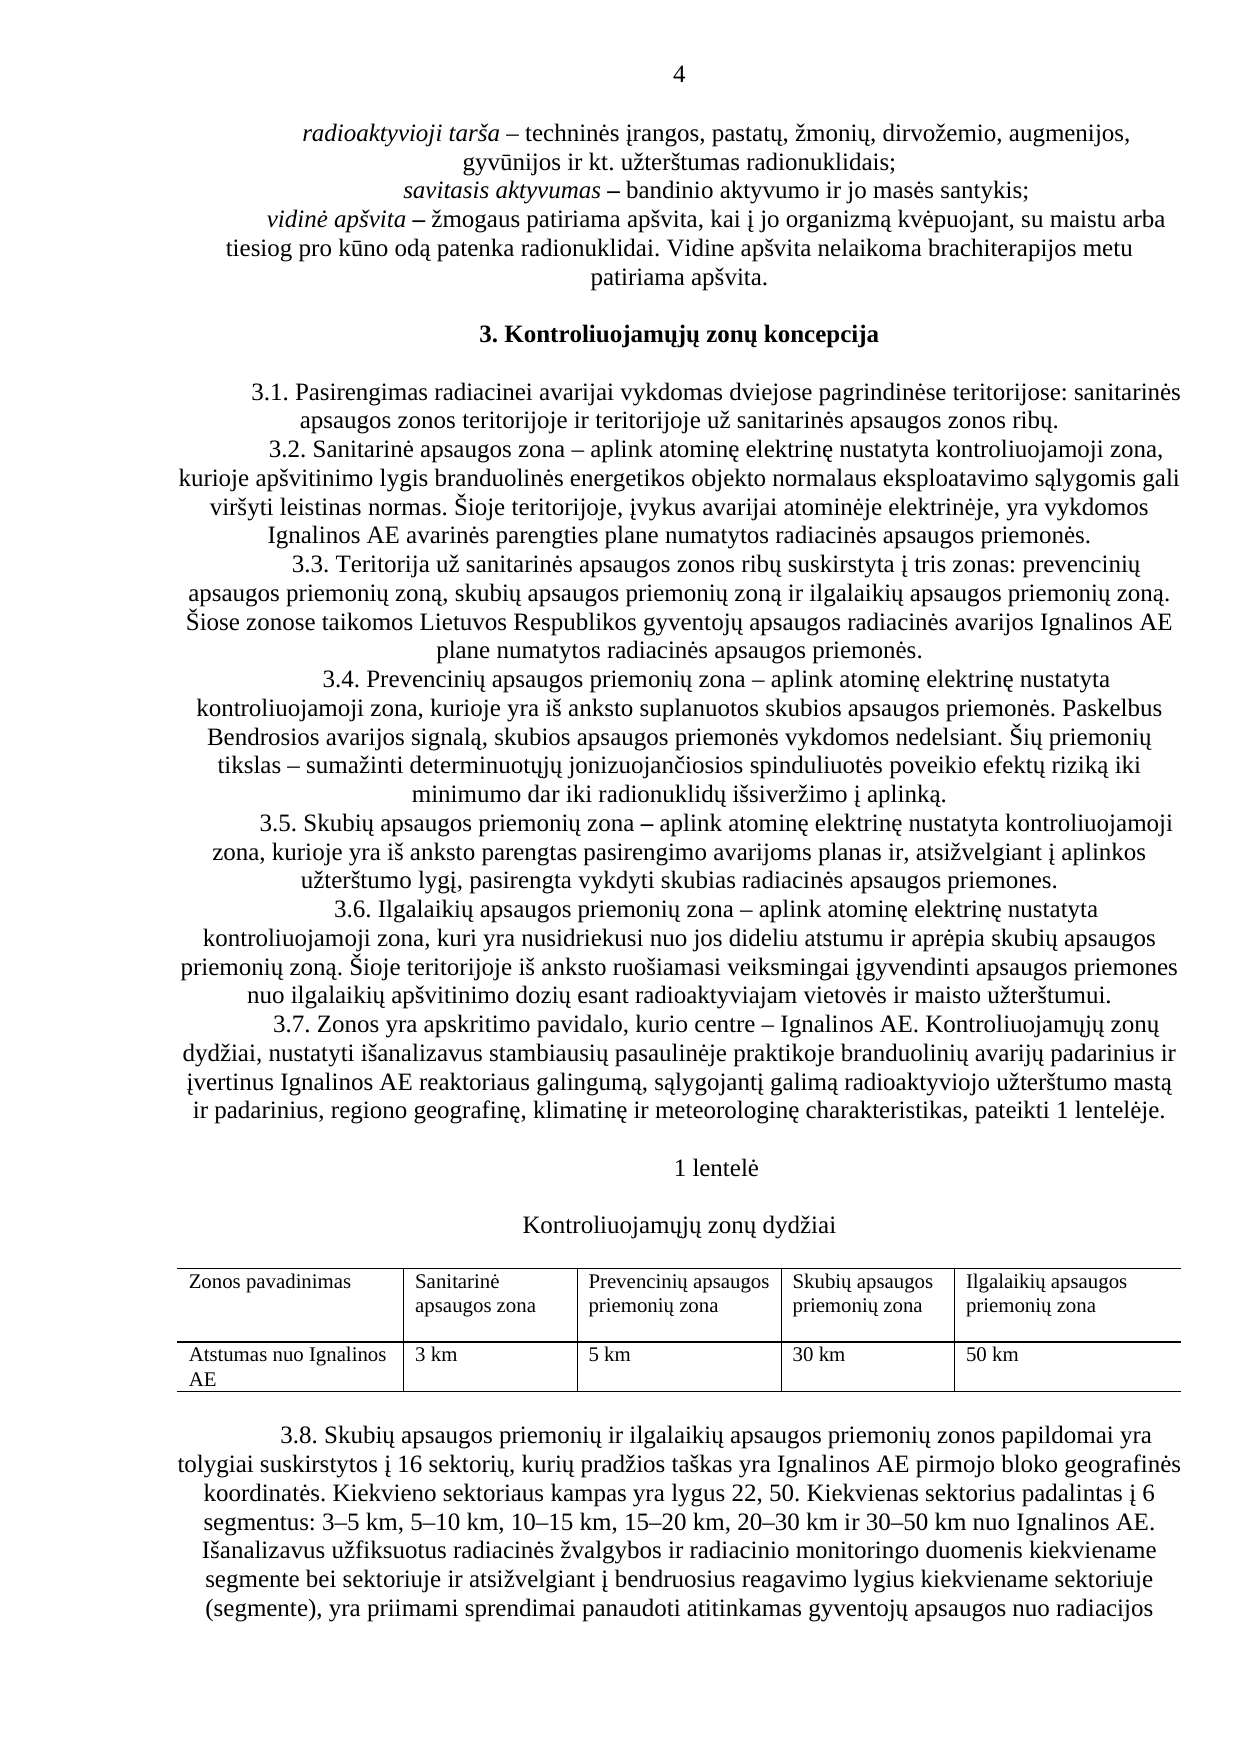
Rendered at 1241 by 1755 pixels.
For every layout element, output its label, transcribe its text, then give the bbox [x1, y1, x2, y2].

text 1 lentelė [177, 1153, 1181, 1182]
text vidinė apšvita – žmogaus patiriama apšvita, kai į jo organizmą kvėpuojant, su maistu arba tiesiog pro kūno odą patenka radionuklidai. Vidine apšvita nelaikoma brachiterapijos metu patiriama apšvita. [177, 204, 1181, 291]
table_cell [782, 1317, 954, 1341]
table_header Ilgalaikių apsaugos priemonių zona [955, 1269, 1181, 1317]
table_cell 3 km [404, 1343, 577, 1391]
text savitasis aktyvumas – bandinio aktyvumo ir jo masės santykis; [177, 176, 1181, 204]
table_cell Atstumas nuo Ignalinos AE [177, 1343, 403, 1391]
table_cell 30 km [782, 1343, 954, 1391]
table_header Zonos pavadinimas [177, 1269, 403, 1317]
text 3.6. Ilgalaikių apsaugos priemonių zona – aplink atominę elektrinę nustatyta kontroliuojamoji zona, kuri yra nusidriekusi nuo jos dideliu atstumu ir aprėpia skubių apsaugos priemonių zoną. Šioje teritorijoje iš anksto ruošiamasi veiksmingai įgyvendinti apsaugos priemones nuo ilgalaikių apšvitinimo dozių esant radioaktyviajam vietovės ir maisto užterštumui. [177, 894, 1181, 1009]
table_cell [177, 1317, 403, 1341]
text 3.8. Skubių apsaugos priemonių ir ilgalaikių apsaugos priemonių zonos papildomai yra tolygiai suskirstytos į 16 sektorių, kurių pradžios taškas yra Ignalinos AE pirmojo bloko geografinės koordinatės. Kiekvieno sektoriaus kampas yra lygus 22, 50. Kiekvienas sektorius padalintas į 6 segmentus: 3–5 km, 5–10 km, 10–15 km, 15–20 km, 20–30 km ir 30–50 km nuo Ignalinos AE. Išanalizavus užfiksuotus radiacinės žvalgybos ir radiacinio monitoringo duomenis kiekviename segmente bei sektoriuje ir atsižvelgiant į bendruosius reagavimo lygius kiekviename sektoriuje (segmente), yra priimami sprendimai panaudoti atitinkamas gyventojų apsaugos nuo radiacijos [177, 1420, 1181, 1622]
text 3.4. Prevencinių apsaugos priemonių zona – aplink atominę elektrinę nustatyta kontroliuojamoji zona, kurioje yra iš anksto suplanuotos skubios apsaugos priemonės. Paskelbus Bendrosios avarijos signalą, skubios apsaugos priemonės vykdomos nedelsiant. Šių priemonių tikslas – sumažinti determinuotųjų jonizuojančiosios spinduliuotės poveikio efektų riziką iki minimumo dar iki radionuklidų išsiveržimo į aplinką. [177, 664, 1181, 808]
table_cell [955, 1317, 1181, 1341]
text Kontroliuojamųjų zonų dydžiai [177, 1211, 1181, 1239]
table_cell 5 km [578, 1343, 781, 1391]
table_cell [404, 1317, 577, 1341]
table_header Sanitarinė apsaugos zona [404, 1269, 577, 1317]
text 3. Kontroliuojamųjų zonų koncepcija [177, 319, 1181, 348]
text 3.1. Pasirengimas radiacinei avarijai vykdomas dviejose pagrindinėse teritorijose: sanitarinės apsaugos zonos teritorijoje ir teritorijoje už sanitarinės apsaugos zonos ribų. [177, 377, 1181, 434]
text 3.5. Skubių apsaugos priemonių zona – aplink atominę elektrinę nustatyta kontroliuojamoji zona, kurioje yra iš anksto parengtas pasirengimo avarijoms planas ir, atsižvelgiant į aplinkos užterštumo lygį, pasirengta vykdyti skubias radiacinės apsaugos priemones. [177, 808, 1181, 894]
text radioaktyvioji tarša – techninės įrangos, pastatų, žmonių, dirvožemio, augmenijos, gyvūnijos ir kt. užterštumas radionuklidais; [177, 118, 1181, 176]
table_cell 50 km [955, 1343, 1181, 1391]
text 3.7. Zonos yra apskritimo pavidalo, kurio centre – Ignalinos AE. Kontroliuojamųjų zonų dydžiai, nustatyti išanalizavus stambiausių pasaulinėje praktikoje branduolinių avarijų padarinius ir įvertinus Ignalinos AE reaktoriaus galingumą, sąlygojantį galimą radioaktyviojo užterštumo mastą ir padarinius, regiono geografinę, klimatinę ir meteorologinę charakteristikas, pateikti 1 lentelėje. [177, 1009, 1181, 1124]
table_header Prevencinių apsaugos priemonių zona [578, 1269, 781, 1317]
table_header Skubių apsaugos priemonių zona [782, 1269, 954, 1317]
text 3.3. Teritorija už sanitarinės apsaugos zonos ribų suskirstyta į tris zonas: prevencinių apsaugos priemonių zoną, skubių apsaugos priemonių zoną ir ilgalaikių apsaugos priemonių zoną. Šiose zonose taikomos Lietuvos Respublikos gyventojų apsaugos radiacinės avarijos Ignalinos AE plane numatytos radiacinės apsaugos priemonės. [177, 549, 1181, 664]
text 3.2. Sanitarinė apsaugos zona – aplink atominę elektrinę nustatyta kontroliuojamoji zona, kurioje apšvitinimo lygis branduolinės energetikos objekto normalaus eksploatavimo sąlygomis gali viršyti leistinas normas. Šioje teritorijoje, įvykus avarijai atominėje elektrinėje, yra vykdomos Ignalinos AE avarinės parengties plane numatytos radiacinės apsaugos priemonės. [177, 434, 1181, 549]
table_cell [578, 1317, 781, 1341]
